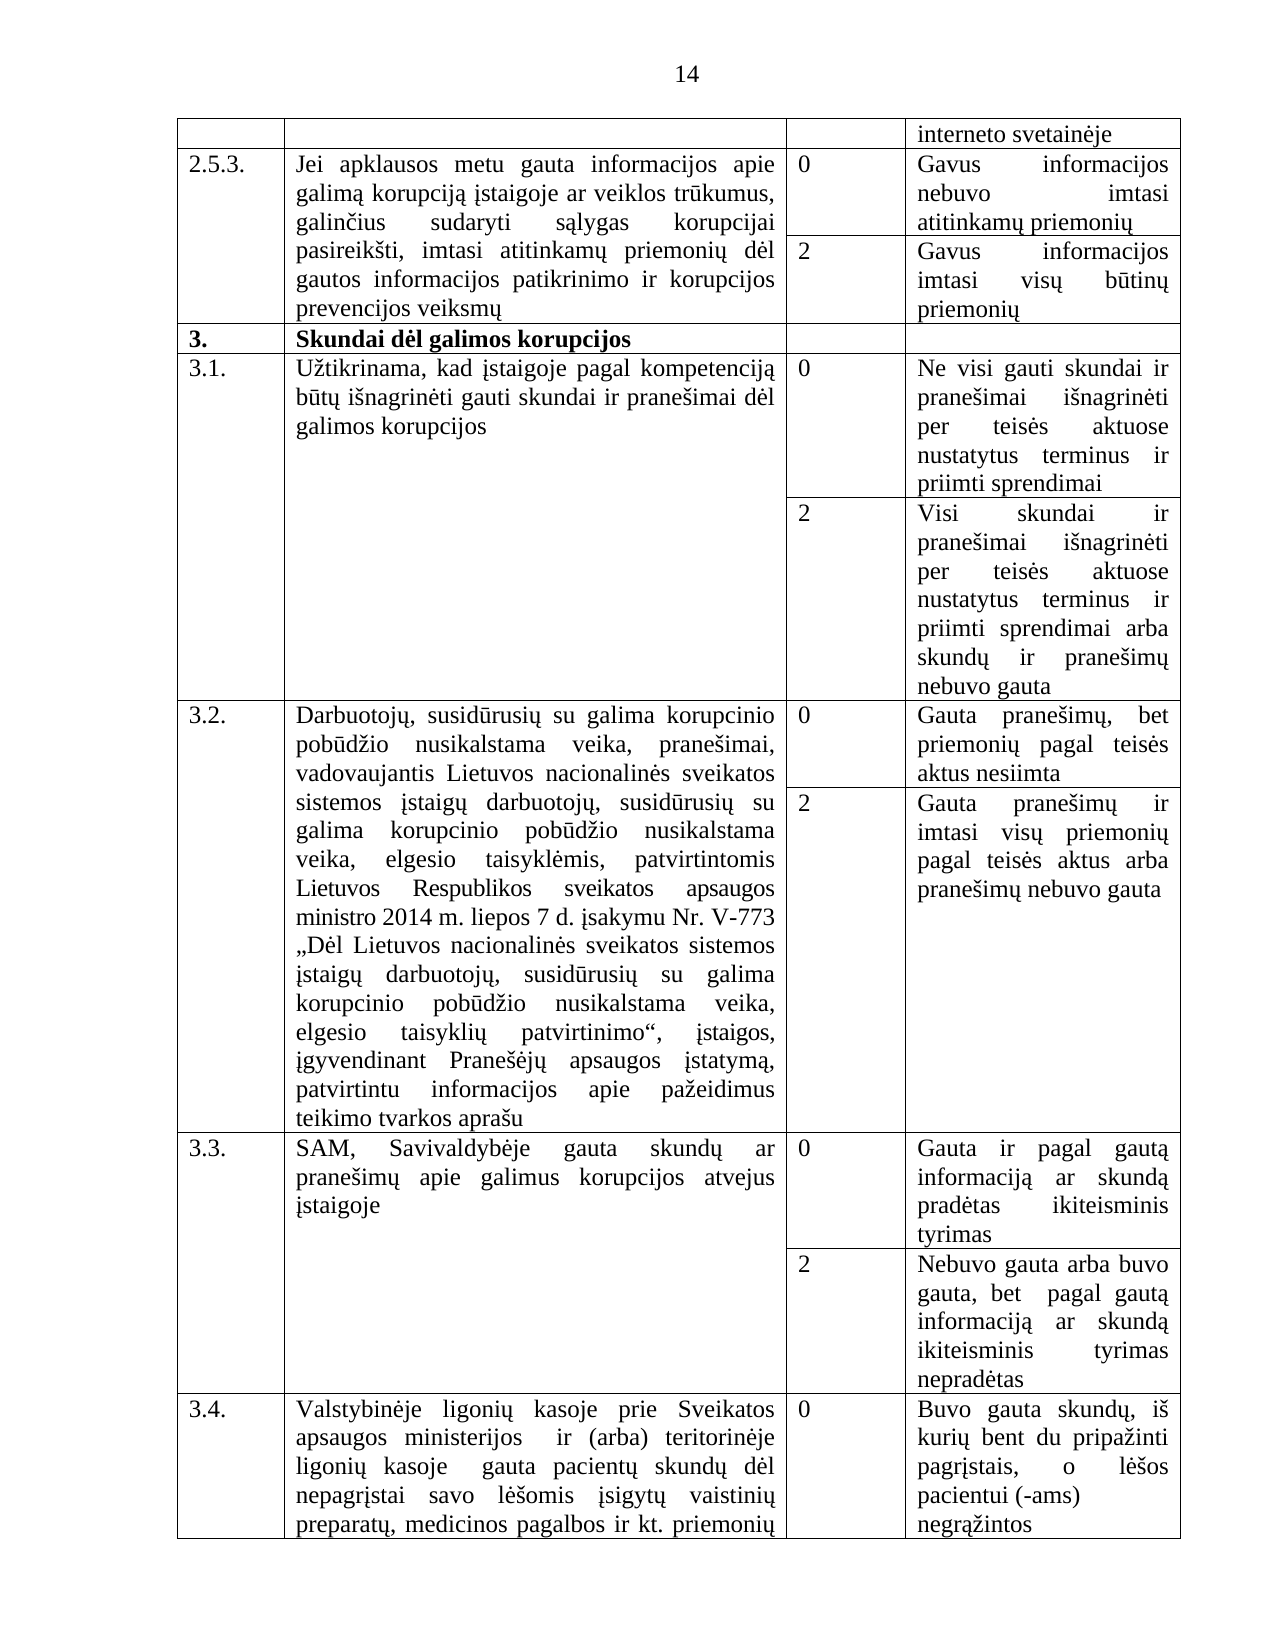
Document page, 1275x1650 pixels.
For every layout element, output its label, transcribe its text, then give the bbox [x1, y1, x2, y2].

table_cell [787, 119, 905, 148]
table_cell 0 [787, 701, 905, 787]
table_cell 0 [787, 1133, 905, 1248]
table_cell Visi skundai ir pranešimai išnagrinėti per teisės aktuose nustatytus terminus ir priimti sprendimai arba skundų ir pranešimų nebuvo gauta [906, 498, 1180, 699]
table_cell 2 [787, 788, 905, 1132]
table_cell [285, 119, 786, 148]
table_cell 3.1. [178, 354, 284, 699]
table_cell Buvo gauta skundų, iš kurių bent du pripažinti pagrįstais, o lėšos pacientui (-ams) negrąžintos [906, 1394, 1180, 1537]
table_cell Gauta pranešimų, bet priemonių pagal teisės aktus nesiimta [906, 701, 1180, 787]
table_cell 2 [787, 1249, 905, 1393]
table_cell Gavus informacijos imtasi visų būtinų priemonių [906, 236, 1180, 323]
table_cell Valstybinėje ligonių kasoje prie Sveikatos apsaugos ministerijos ir (arba) teritorinėje ligonių kasoje gauta pacientų skundų dėl nepagrįstai savo lėšomis įsigytų vaistinių preparatų, medicinos pagalbos ir kt. priemonių [285, 1394, 786, 1537]
table_cell 0 [787, 354, 905, 497]
table_cell Gauta ir pagal gautą informaciją ar skundą pradėtas ikiteisminis tyrimas [906, 1133, 1180, 1248]
table_cell Gauta pranešimų ir imtasi visų priemonių pagal teisės aktus arba pranešimų nebuvo gauta [906, 788, 1180, 1132]
table_cell 3. [178, 324, 284, 352]
table_cell 2 [787, 236, 905, 323]
table_cell Darbuotojų, susidūrusių su galima korupcinio pobūdžio nusikalstama veika, pranešimai, vadovaujantis Lietuvos nacionalinės sveikatos sistemos įstaigų darbuotojų, susidūrusių su galima korupcinio pobūdžio nusikalstama veika, elgesio taisyklėmis, patvirtintomis Lietuvos Respublikos sveikatos apsaugos ministro 2014 m. liepos 7 d. įsakymu Nr. V-773 „Dėl Lietuvos nacionalinės sveikatos sistemos įstaigų darbuotojų, susidūrusių su galima korupcinio pobūdžio nusikalstama veika, elgesio taisyklių patvirtinimo“, įstaigos, įgyvendinant Pranešėjų apsaugos įstatymą, patvirtintu informacijos apie pažeidimus teikimo tvarkos aprašu [285, 701, 786, 1132]
table_cell [787, 324, 905, 352]
table_cell 3.2. [178, 701, 284, 1132]
table_cell Užtikrinama, kad įstaigoje pagal kompetenciją būtų išnagrinėti gauti skundai ir pranešimai dėl galimos korupcijos [285, 354, 786, 699]
table_cell 2.5.3. [178, 149, 284, 323]
table_cell [178, 119, 284, 148]
table_cell Gavus informacijos nebuvo imtasi atitinkamų priemonių [906, 149, 1180, 235]
table_cell Ne visi gauti skundai ir pranešimai išnagrinėti per teisės aktuose nustatytus terminus ir priimti sprendimai [906, 354, 1180, 497]
table_cell 0 [787, 1394, 905, 1537]
table_cell SAM, Savivaldybėje gauta skundų ar pranešimų apie galimus korupcijos atvejus įstaigoje [285, 1133, 786, 1393]
table_cell Skundai dėl galimos korupcijos [285, 324, 786, 352]
table_cell [906, 324, 1180, 352]
table_cell interneto svetainėje [906, 119, 1180, 148]
table_cell 3.4. [178, 1394, 284, 1537]
table_cell 3.3. [178, 1133, 284, 1393]
table_cell Jei apklausos metu gauta informacijos apie galimą korupciją įstaigoje ar veiklos trūkumus, galinčius sudaryti sąlygas korupcijai pasireikšti, imtasi atitinkamų priemonių dėl gautos informacijos patikrinimo ir korupcijos prevencijos veiksmų [285, 149, 786, 323]
table_cell 0 [787, 149, 905, 235]
table_cell Nebuvo gauta arba buvo gauta, bet pagal gautą informaciją ar skundą ikiteisminis tyrimas nepradėtas [906, 1249, 1180, 1393]
table_cell 2 [787, 498, 905, 699]
